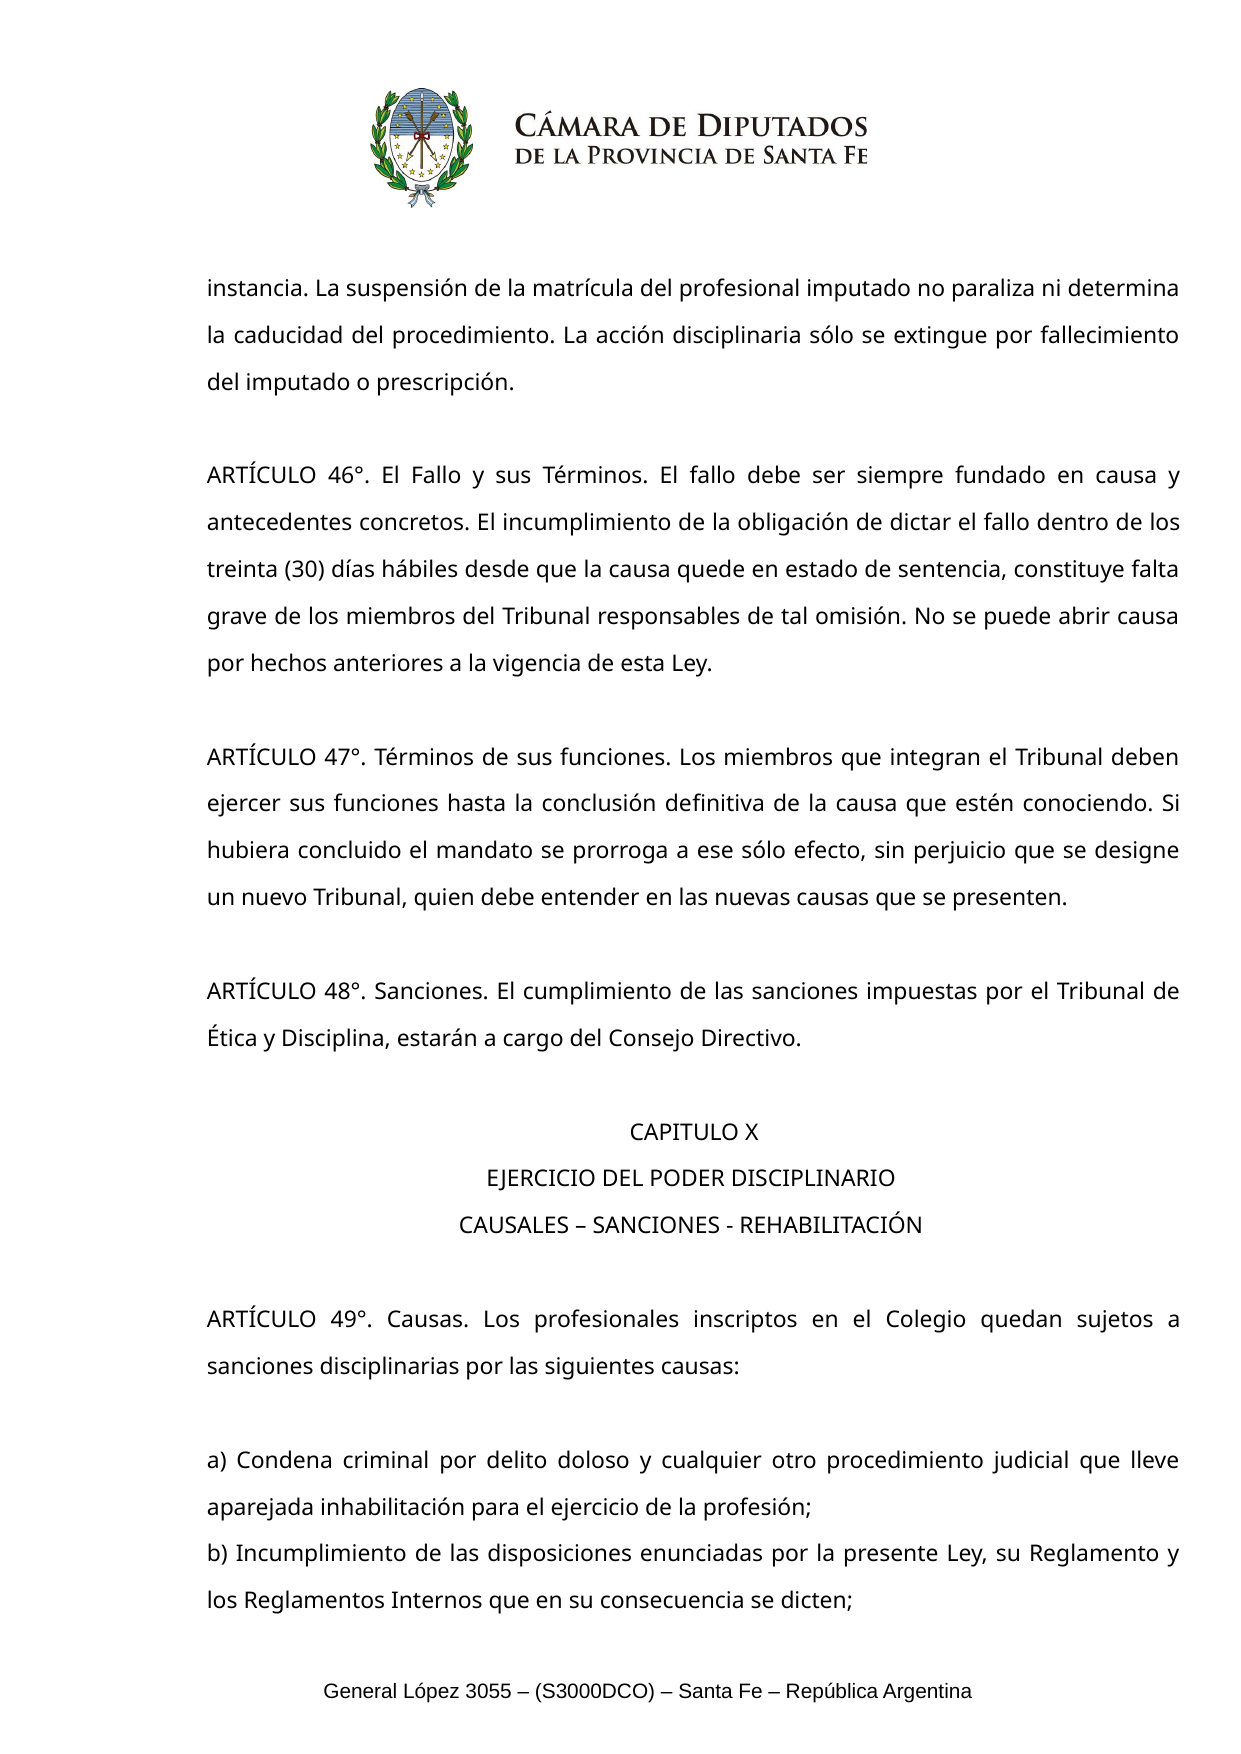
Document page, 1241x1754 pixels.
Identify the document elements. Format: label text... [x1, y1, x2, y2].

text ARTÍCULO 49°. Causas. Los profesionales inscriptos en el Colegio quedan sujetos a sanciones disciplinarias por las siguientes causas: [207, 1303, 1181, 1381]
text EJERCICIO DEL PODER DISCIPLINARIO [207, 1162, 1181, 1193]
text CAUSALES – SANCIONES - REHABILITACIÓN [207, 1209, 1181, 1240]
text ARTÍCULO 47°. Términos de sus funciones. Los miembros que integran el Tribunal deben ejercer sus funciones hasta la conclusión definitiva de la causa que estén conociendo. Si hubiera concluido el mandato se prorroga a ese sólo efecto, sin perjuicio que se designe un nuevo Tribunal, quien debe entender en las nuevas causas que se presenten. [207, 740, 1181, 912]
text a) Condena criminal por delito doloso y cualquier otro procedimiento judicial que lleve aparejada inhabilitación para el ejercicio de la profesión; [207, 1443, 1181, 1522]
text CAPITULO X [207, 1115, 1181, 1147]
text ARTÍCULO 46°. El Fallo y sus Términos. El fallo debe ser siempre fundado en causa y antecedentes concretos. El incumplimiento de la obligación de dictar el fallo dentro de los treinta (30) días hábiles desde que la causa quede en estado de sentencia, constituye falta grave de los miembros del Tribunal responsables de tal omisión. No se puede abrir causa por hechos anteriores a la vigencia de esta Ley. [207, 459, 1181, 678]
text instancia. La suspensión de la matrícula del profesional imputado no paraliza ni determina la caducidad del procedimiento. La acción disciplinaria sólo se extingue por fallecimiento del imputado o prescripción. [207, 272, 1181, 397]
text ARTÍCULO 48°. Sanciones. El cumplimiento de las sanciones impuestas por el Tribunal de Ética y Disciplina, estarán a cargo del Consejo Directivo. [207, 975, 1181, 1053]
picture [370, 88, 868, 212]
text b) Incumplimiento de las disposiciones enunciadas por la presente Ley, su Reglamento y los Reglamentos Internos que en su consecuencia se dicten; [207, 1537, 1181, 1615]
